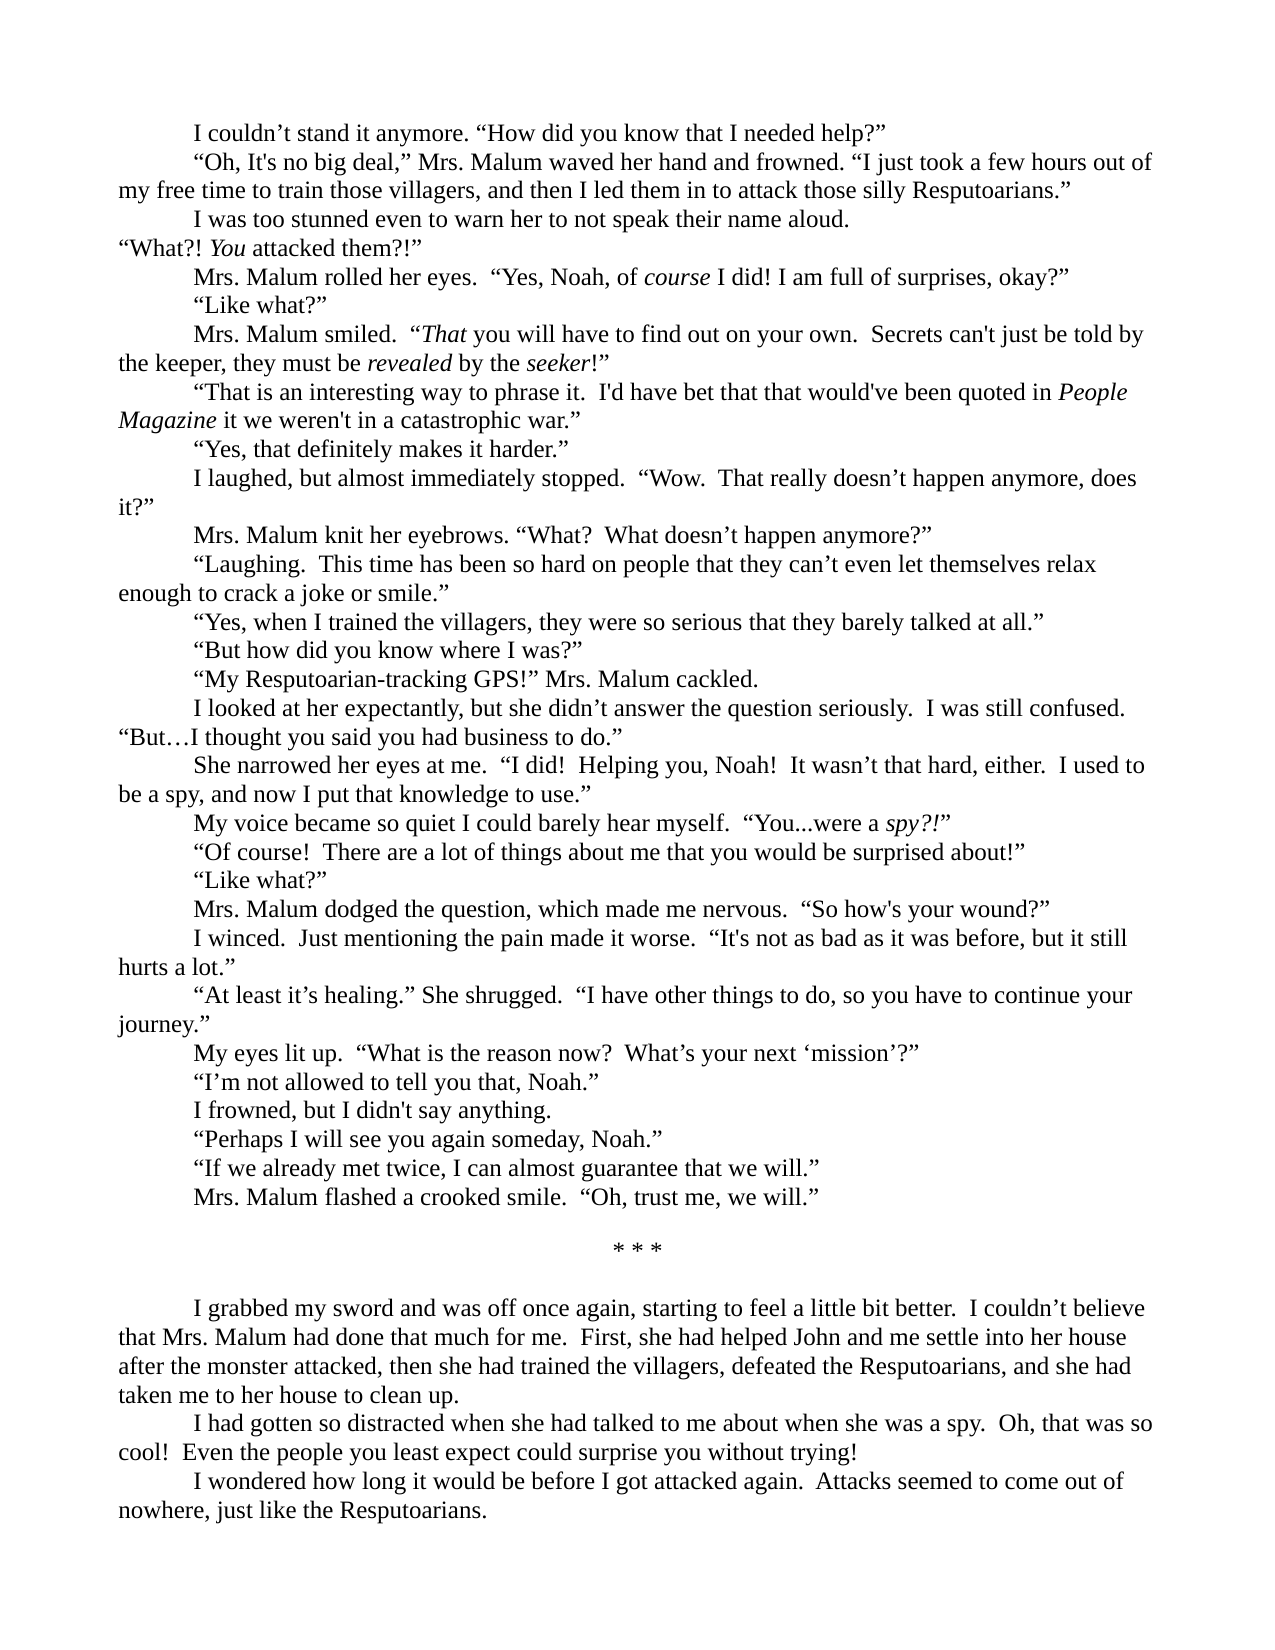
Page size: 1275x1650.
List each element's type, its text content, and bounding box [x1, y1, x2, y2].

text I winced. Just mentioning the pain made it worse. “It's not as bad as it was before, but it still hurts a lot.” [118, 923, 1157, 981]
text She narrowed her eyes at me. “I did! Helping you, Noah! It wasn’t that hard, either. I used to be a spy, and now I put that knowledge to use.” [118, 751, 1157, 808]
text “Perhaps I will see you again someday, Noah.” [118, 1124, 1157, 1153]
text I grabbed my sword and was off once again, starting to feel a little bit better. I couldn’t believe that Mrs. Malum had done that much for me. First, she had helped John and me settle into her house after the monster attacked, then she had trained the villagers, defeated the Resputoarians, and she had taken me to her house to clean up. [118, 1293, 1157, 1408]
text I frowned, but I didn't say anything. [118, 1096, 1157, 1124]
text I was too stunned even to warn her to not speak their name aloud. [118, 204, 1157, 233]
text “What?! You attacked them?!” [118, 233, 1157, 262]
text Mrs. Malum dodged the question, which made me nervous. “So how's your wound?” [118, 894, 1157, 923]
text “Oh, It's no big deal,” Mrs. Malum waved her hand and frowned. “I just took a few hours out of my free time to train those villagers, and then I led them in to attack those silly Resputoarians.” [118, 147, 1157, 204]
text “Of course! There are a lot of things about me that you would be surprised about!” [118, 837, 1157, 866]
text I laughed, but almost immediately stopped. “Wow. That really doesn’t happen anymore, does it?” [118, 463, 1157, 521]
text * * * [118, 1236, 1157, 1265]
text Mrs. Malum smiled. “That you will have to find out on your own. Secrets can't just be told by the keeper, they must be revealed by the seeker!” [118, 319, 1157, 377]
text “If we already met twice, I can almost guarantee that we will.” [118, 1153, 1157, 1182]
text “Yes, that definitely makes it harder.” [118, 434, 1157, 463]
text “Like what?” [118, 291, 1157, 319]
text “But how did you know where I was?” [118, 636, 1157, 664]
text “My Resputoarian-tracking GPS!” Mrs. Malum cackled. [118, 664, 1157, 693]
text My voice became so quiet I could barely hear myself. “You...were a spy?!” [118, 808, 1157, 837]
text I couldn’t stand it anymore. “How did you know that I needed help?” [118, 118, 1157, 147]
text Mrs. Malum knit her eyebrows. “What? What doesn’t happen anymore?” [118, 521, 1157, 549]
text Mrs. Malum rolled her eyes. “Yes, Noah, of course I did! I am full of surprises, okay?” [118, 262, 1157, 291]
text “I’m not allowed to tell you that, Noah.” [118, 1067, 1157, 1096]
text Mrs. Malum flashed a crooked smile. “Oh, trust me, we will.” [118, 1182, 1157, 1211]
text I wondered how long it would be before I got attacked again. Attacks seemed to come out of nowhere, just like the Resputoarians. [118, 1466, 1157, 1523]
text “Yes, when I trained the villagers, they were so serious that they barely talked at all.” [118, 607, 1157, 636]
text “At least it’s healing.” She shrugged. “I have other things to do, so you have to continue your journey.” [118, 981, 1157, 1038]
text My eyes lit up. “What is the reason now? What’s your next ‘mission’?” [118, 1038, 1157, 1067]
text “Laughing. This time has been so hard on people that they can’t even let themselves relax enough to crack a joke or smile.” [118, 549, 1157, 607]
text “That is an interesting way to phrase it. I'd have bet that that would've been quoted in People Magazine it we weren't in a catastrophic war.” [118, 377, 1157, 434]
text “Like what?” [118, 866, 1157, 894]
text I had gotten so distracted when she had talked to me about when she was a spy. Oh, that was so cool! Even the people you least expect could surprise you without trying! [118, 1408, 1157, 1466]
text I looked at her expectantly, but she didn’t answer the question seriously. I was still confused. “But…I thought you said you had business to do.” [118, 693, 1157, 751]
